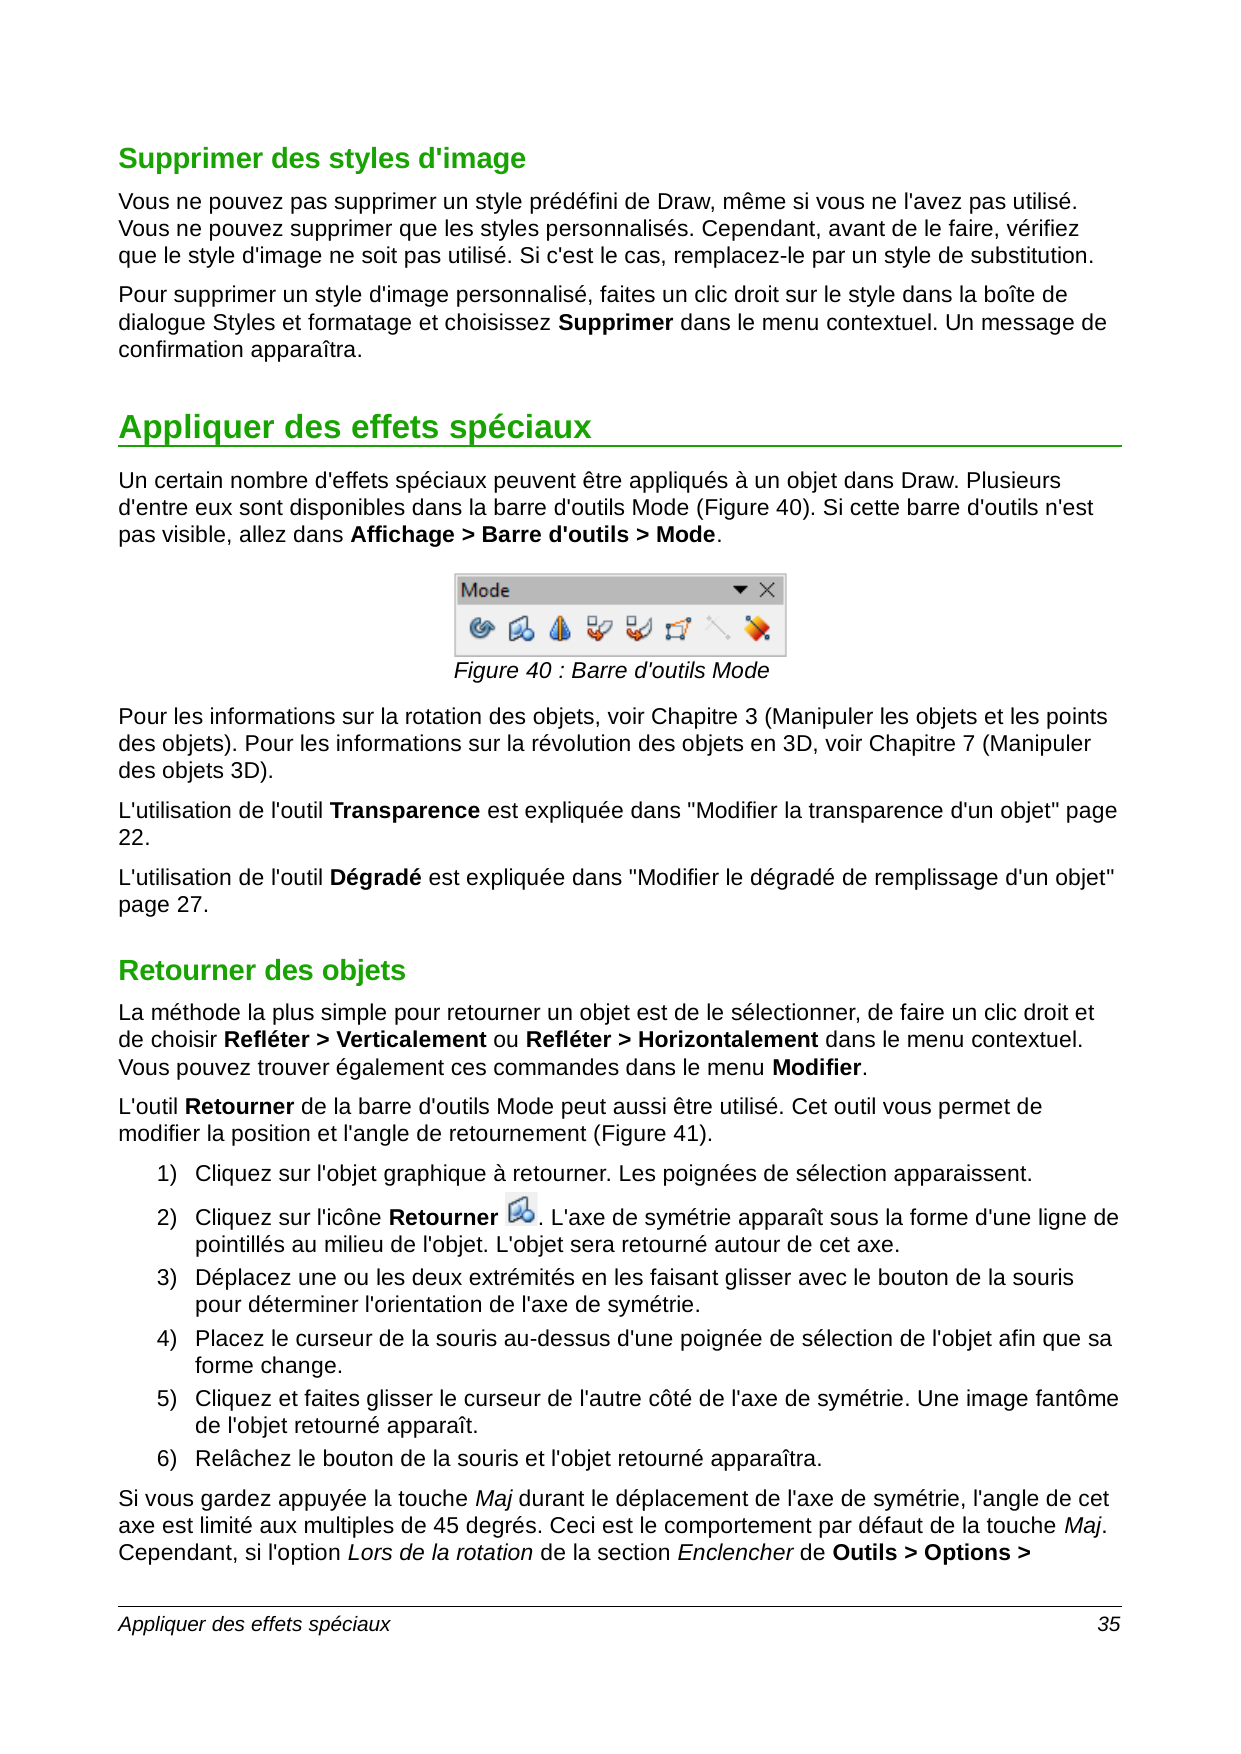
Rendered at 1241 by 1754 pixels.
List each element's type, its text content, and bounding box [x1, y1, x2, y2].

text Un certain nombre d'effets spéciaux peuvent être appliqués à un objet dans Draw. Plusieurs d'entre eux sont disponibles dans la barre d'outils Mode (Figure 40). Si cette barre d'outils n'est pas visible, allez dans Affichage > Barre d'outils > Mode. [118, 466, 1122, 547]
text Pour les informations sur la rotation des objets, voir Chapitre 3 (Manipuler les objets et les points des objets). Pour les informations sur la révolution des objets en 3D, voir Chapitre 7 (Manipuler des objets 3D). [118, 703, 1122, 784]
list Placez le curseur de la souris au-dessus d'une poignée de sélection de l'objet afin que sa forme change. [177, 1324, 1122, 1378]
list Cliquez sur l'objet graphique à retourner. Les poignées de sélection apparaissent. [177, 1159, 1122, 1186]
list Déplacez une ou les deux extrémités en les faisant glisser avec le bouton de la souris pour déterminer l'orientation de l'axe de symétrie. [177, 1263, 1122, 1318]
list Relâchez le bouton de la souris et l'objet retourné apparaîtra. [177, 1445, 1122, 1472]
text Si vous gardez appuyée la touche Maj durant le déplacement de l'axe de symétrie, l'angle de cet axe est limité aux multiples de 45 degrés. Ceci est le comportement par défaut de la touche Maj. Cependant, si l'option Lors de la rotation de la section Enclencher de Outils > Options > [118, 1484, 1122, 1566]
picture [453, 572, 787, 657]
subtitle Supprimer des styles d'image [118, 141, 1122, 175]
text Pour supprimer un style d'image personnalisé, faites un clic droit sur le style dans la boîte de dialogue Styles et formatage et choisissez Supprimer dans le menu contextuel. Un message de confirmation apparaîtra. [118, 281, 1122, 362]
text La méthode la plus simple pour retourner un objet est de le sélectionner, de faire un clic droit et de choisir Refléter > Verticalement ou Refléter > Horizontalement dans le menu contextuel. Vous pouvez trouver également ces commandes dans le menu Modifier. [118, 999, 1122, 1080]
text L'utilisation de l'outil Transparence est expliquée dans "Modifier la transparence d'un objet" page 22. [118, 796, 1122, 851]
list Cliquez sur l'icône Retourner . L'axe de symétrie apparaît sous la forme d'une ligne de pointillés au milieu de l'objet. L'objet sera retourné autour de cet axe. [177, 1192, 1122, 1257]
text L'utilisation de l'outil Dégradé est expliquée dans "Modifier le dégradé de remplissage d'un objet" page 27. [118, 863, 1122, 917]
text L'outil Retourner de la barre d'outils Mode peut aussi être utilisé. Cet outil vous permet de modifier la position et l'angle de retournement (Figure 41). [118, 1092, 1122, 1147]
subtitle Appliquer des effets spéciaux [118, 406, 1122, 445]
text Vous ne pouvez pas supprimer un style prédéfini de Draw, même si vous ne l'avez pas utilisé. Vous ne pouvez supprimer que les styles personnalisés. Cependant, avant de le faire, vérifiez que le style d'image ne soit pas utilisé. Si c'est le cas, remplacez-le par un style de substitution. [118, 187, 1122, 268]
text Figure 40 : Barre d'outils Mode [454, 657, 787, 684]
picture [505, 1192, 538, 1226]
list Cliquez et faites glisser le curseur de l'autre côté de l'axe de symétrie. Une image fantôme de l'objet retourné apparaît. [177, 1384, 1122, 1438]
subtitle Retourner des objets [118, 953, 1122, 986]
